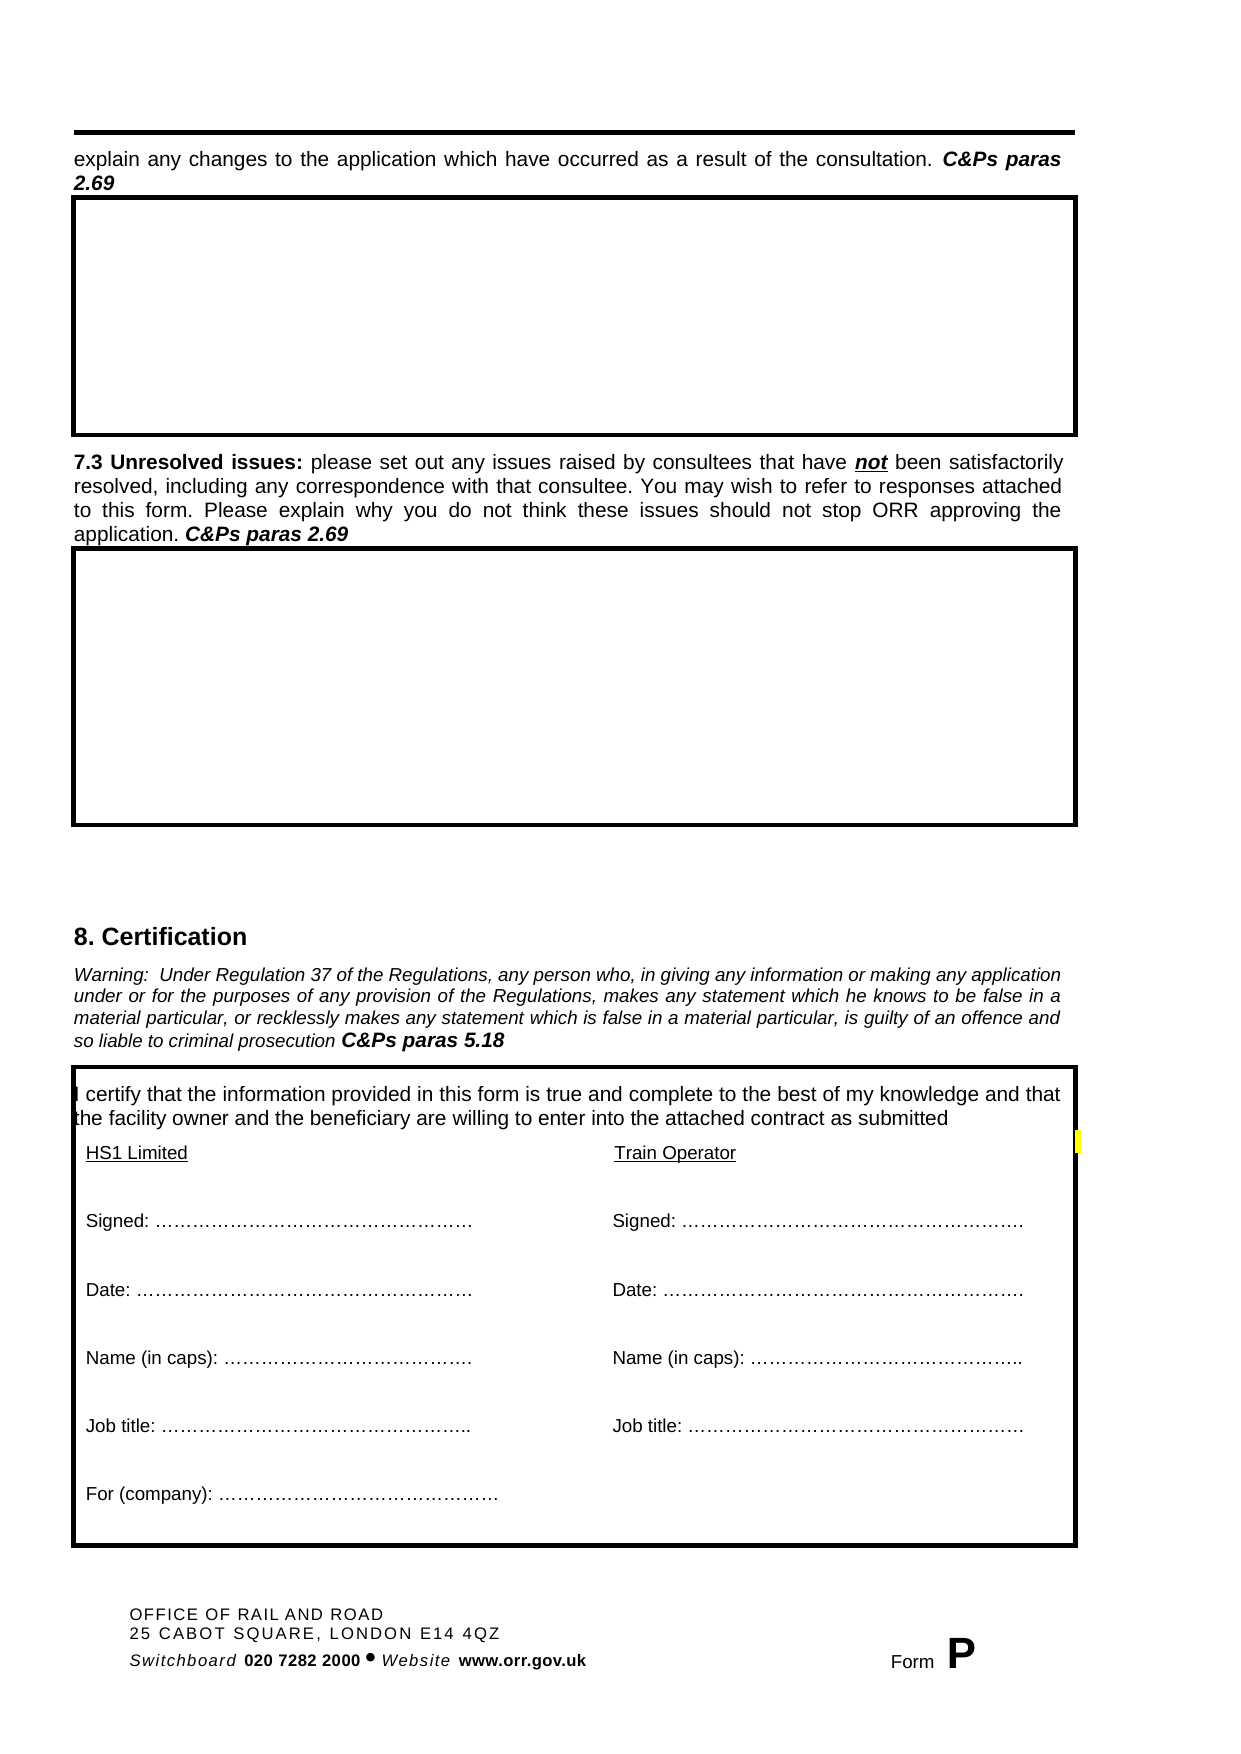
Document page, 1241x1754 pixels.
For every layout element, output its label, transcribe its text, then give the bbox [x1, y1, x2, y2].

table_cell [1078, 546, 1169, 822]
table_header [74, 74, 1075, 130]
table_cell [1075, 823, 1169, 1064]
table_cell [76, 200, 1073, 433]
table_cell [1078, 1065, 1169, 1129]
table_cell [1075, 130, 1169, 195]
table_cell [1075, 433, 1169, 546]
table_cell [1078, 195, 1169, 433]
table_cell [76, 551, 1073, 822]
table_cell [1078, 1130, 1169, 1543]
table_cell 7.3 Unresolved issues: please set out any issues raised by consultees that have not been satisfactorily resolved, including any correspondence with that consultee. You may wish to refer to responses attached to this form. Please explain why you do not think these issues should not stop ORR approving the application. C&Ps paras 2.69 [74, 437, 1075, 546]
table_header [1075, 74, 1169, 130]
table_cell 8. Certification Warning: Under Regulation 37 of the Regulations, any person who, in giving any information or making any application under or for the purposes of any provision of the Regulations, makes any statement which he knows to be false in a material particular, or recklessly makes any statement which is false in a material particular, is guilty of an offence and so liable to criminal prosecution C&Ps paras 5.18 [74, 827, 1075, 1064]
table_cell HS1 Limited Train Operator Signed: …………………………………………… Signed: ………………………………………………. Date: ……………………………………………… Date: …………………………………………………. Name (in caps): …………………………………. Name (in caps): …………………………………….. Job title: ………………………………………….. Job title: ……………………………………………… For (company): ……………………………………… [76, 1130, 1073, 1543]
table_cell I certify that the information provided in this form is true and complete to the best of my knowledge and that the facility owner and the beneficiary are willing to enter into the attached contract as submitted [76, 1069, 1073, 1129]
table_cell explain any changes to the application which have occurred as a result of the consultation. C&Ps paras 2.69 [74, 135, 1075, 195]
